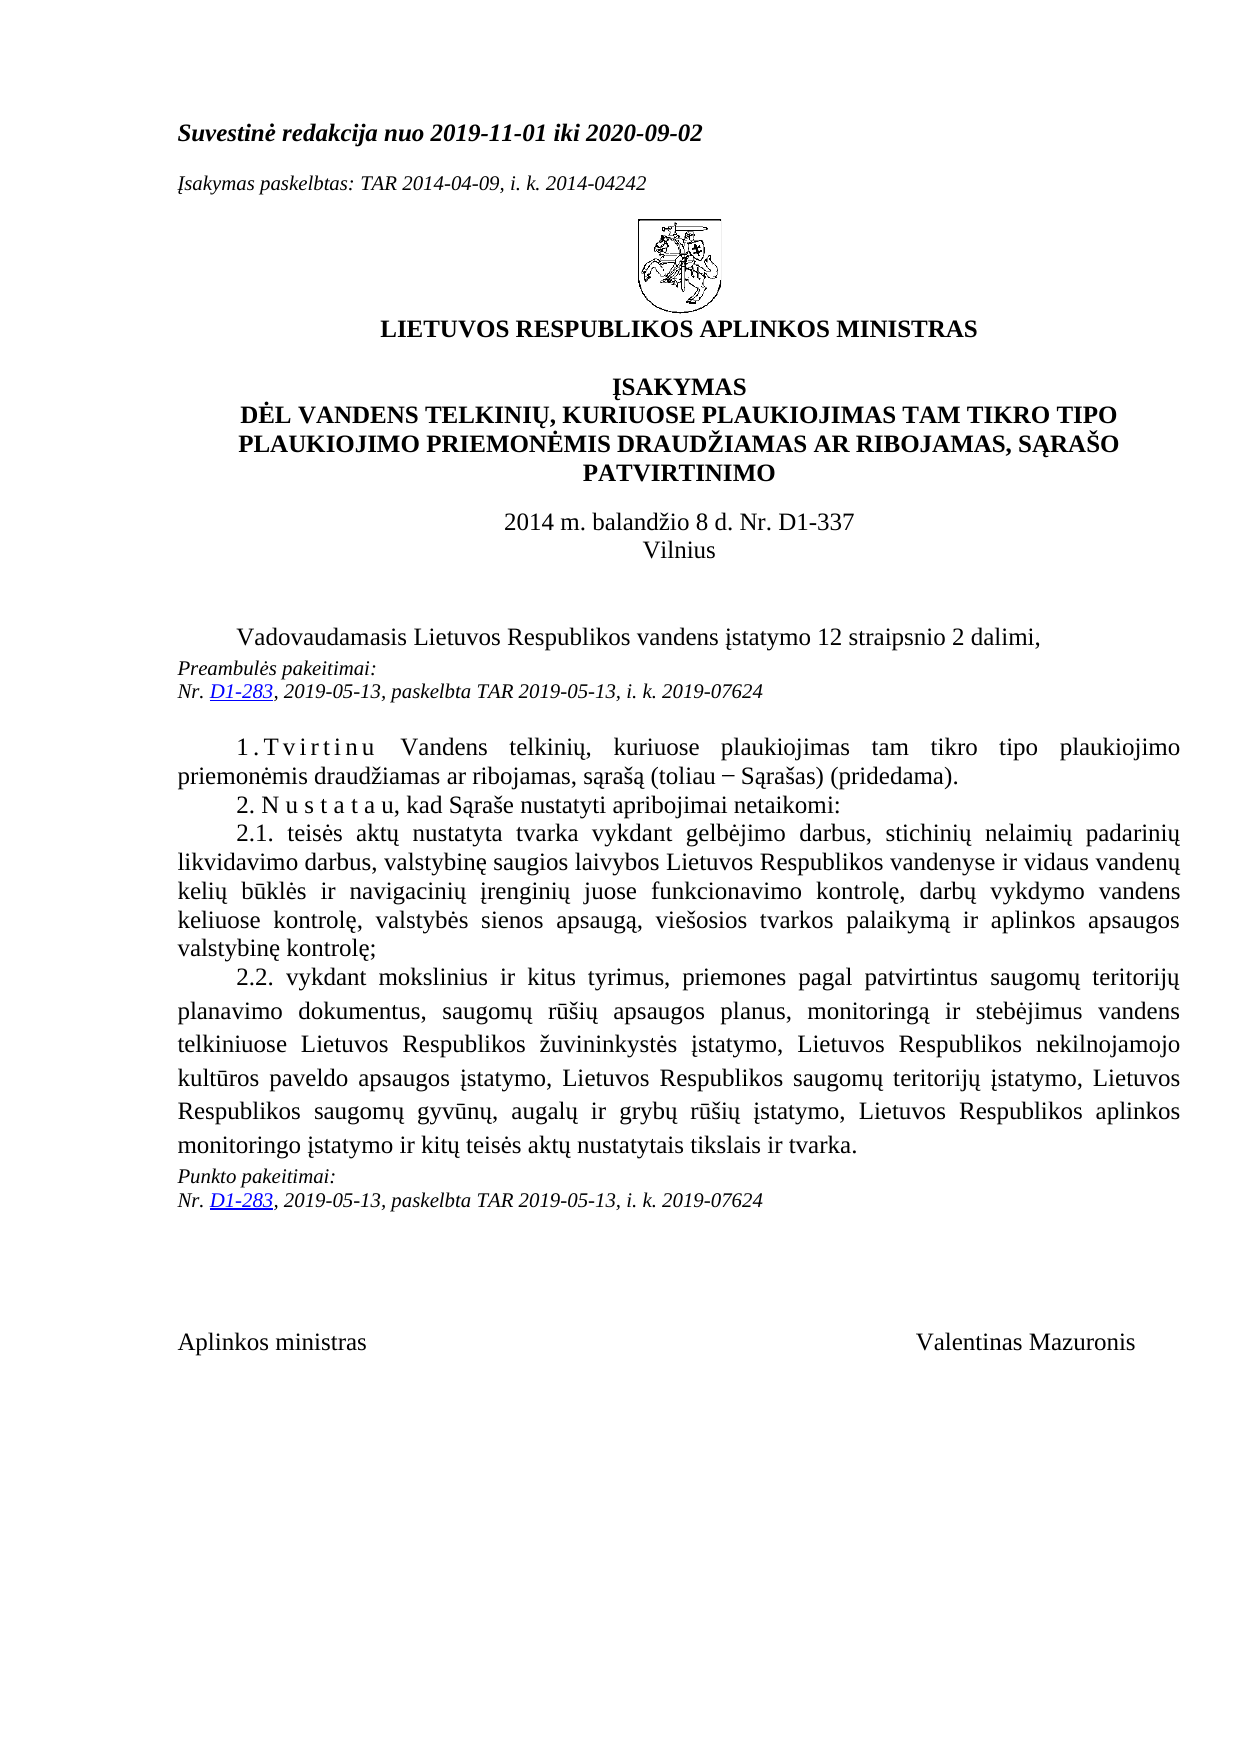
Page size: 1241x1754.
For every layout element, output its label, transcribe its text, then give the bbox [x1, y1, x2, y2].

text Preambulės pakeitimai: [177, 655, 1181, 679]
text Vadovaudamasis Lietuvos Respublikos vandens įstatymo 12 straipsnio 2 dalimi, [177, 622, 1181, 651]
text ĮSAKYMAS [177, 372, 1181, 400]
text Nr. D1-283, 2019-05-13, paskelbta TAR 2019-05-13, i. k. 2019-07624 [177, 679, 1181, 703]
text 2.2. vykdant mokslinius ir kitus tyrimus, priemones pagal patvirtintus saugomų teritorijų planavimo dokumentus, saugomų rūšių apsaugos planus, monitoringą ir stebėjimus vandens telkiniuose Lietuvos Respublikos žuvininkystės įstatymo, Lietuvos Respublikos nekilnojamojo kultūros paveldo apsaugos įstatymo, Lietuvos Respublikos saugomų teritorijų įstatymo, Lietuvos Respublikos saugomų gyvūnų, augalų ir grybų rūšių įstatymo, Lietuvos Respublikos aplinkos monitoringo įstatymo ir kitų teisės aktų nustatytais tikslais ir tvarka. [177, 962, 1181, 1159]
text 2014 m. balandžio 8 d. Nr. D1-337 [177, 507, 1181, 536]
text Nr. D1-283, 2019-05-13, paskelbta TAR 2019-05-13, i. k. 2019-07624 [177, 1188, 1181, 1212]
text DĖL Vandens telkinių, kuriuose plaukiojimas tam tikro tipo plaukiojimo priemonėmis draudžiamas ar ribojamas, sąrašo patvirtinimo [177, 400, 1181, 487]
text Punkto pakeitimai: [177, 1163, 1181, 1188]
text 2. N u s t a t a u, kad Sąraše nustatyti apribojimai netaikomi: [177, 790, 1181, 818]
text 1.Tvirtinu Vandens telkinių, kuriuose plaukiojimas tam tikro tipo plaukiojimo priemonėmis draudžiamas ar ribojamas, sąrašą (toliau ̶ Sąrašas) (pridedama). [177, 732, 1181, 790]
text Įsakymas paskelbtas: TAR 2014-04-09, i. k. 2014-04242 [177, 171, 1181, 195]
text LIETUVOS RESPUBLIKOS APLINKOS MINISTRAS [177, 314, 1181, 343]
text Suvestinė redakcija nuo 2019-11-01 iki 2020-09-02 [177, 118, 1181, 147]
text 2.1. teisės aktų nustatyta tvarka vykdant gelbėjimo darbus, stichinių nelaimių padarinių likvidavimo darbus, valstybinę saugios laivybos Lietuvos Respublikos vandenyse ir vidaus vandenų kelių būklės ir navigacinių įrenginių juose funkcionavimo kontrolę, darbų vykdymo vandens keliuose kontrolę, valstybės sienos apsaugą, viešosios tvarkos palaikymą ir aplinkos apsaugos valstybinę kontrolę; [177, 818, 1181, 962]
text Aplinkos ministras Valentinas Mazuronis [177, 1327, 1181, 1355]
text Vilnius [177, 536, 1181, 564]
